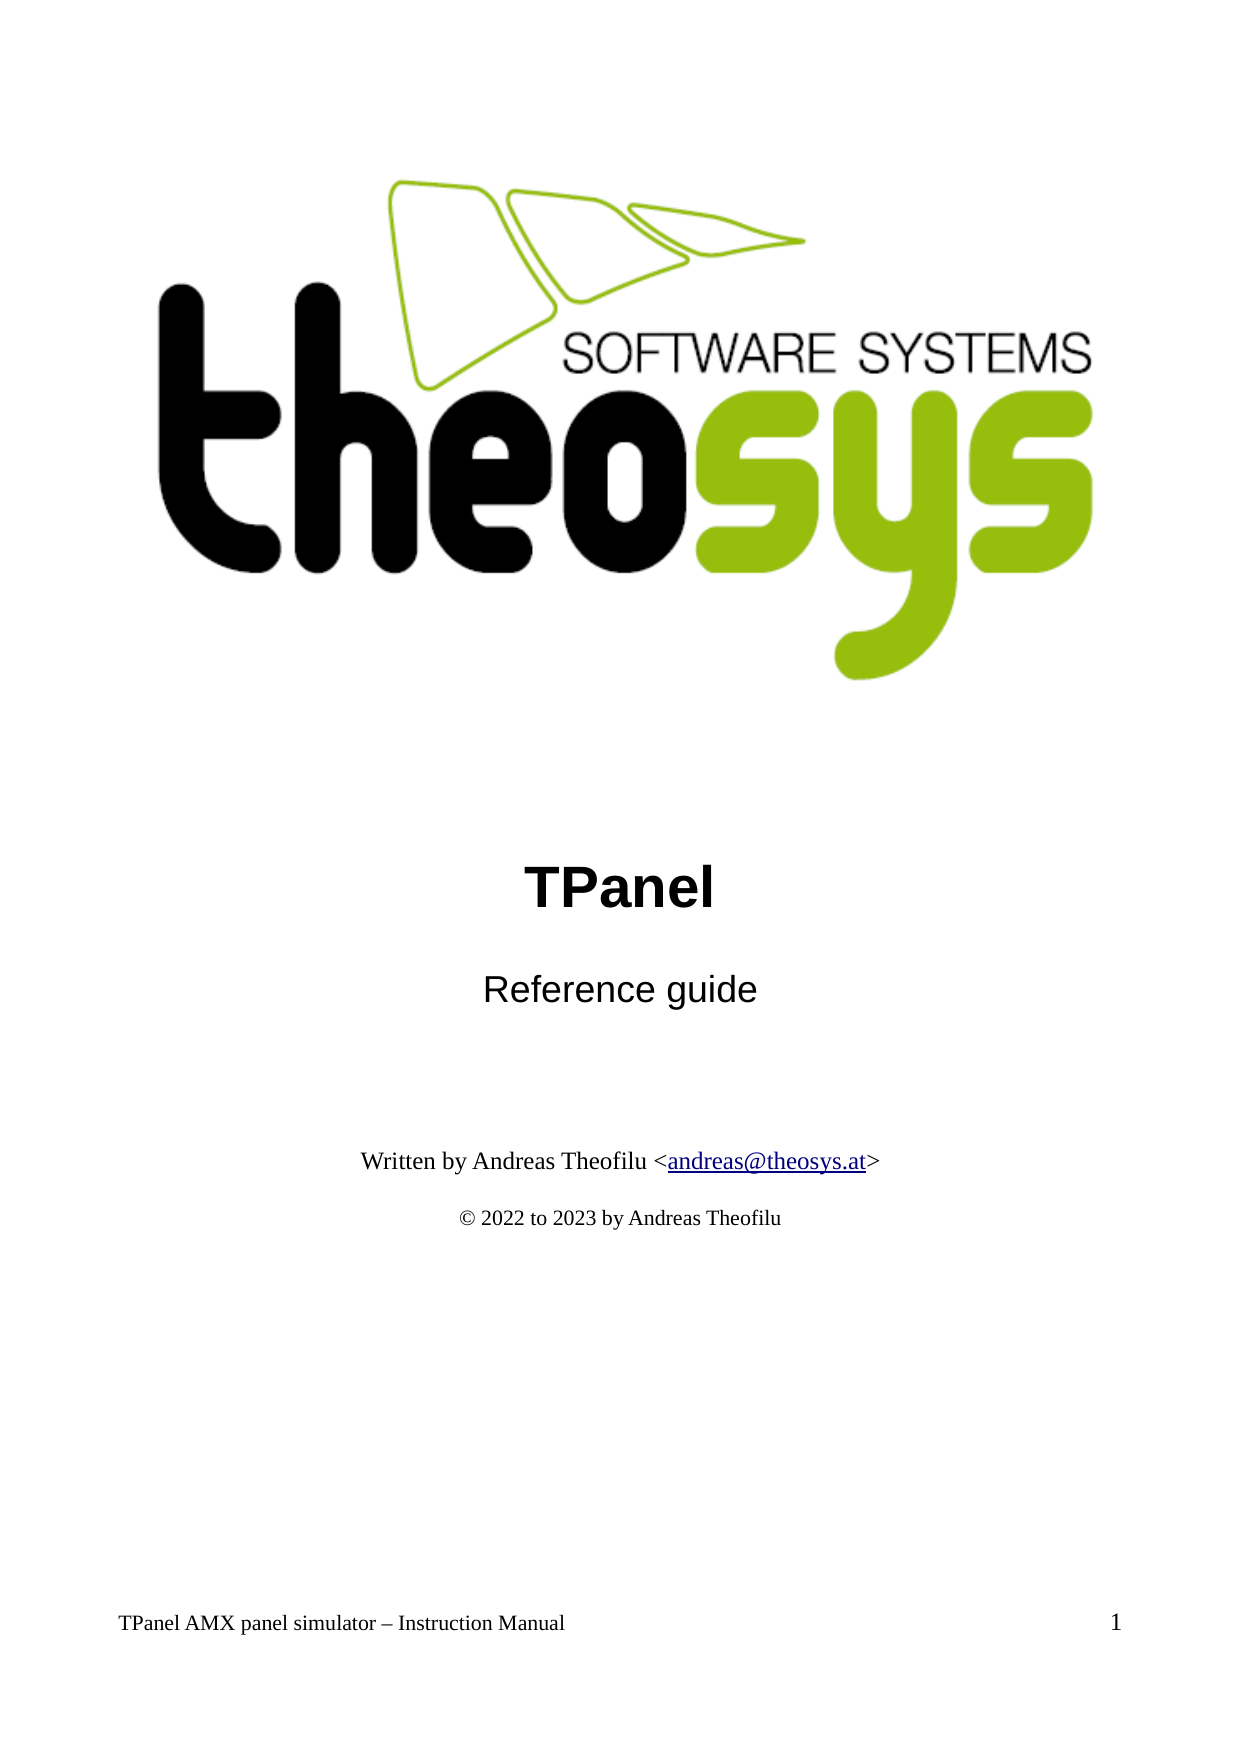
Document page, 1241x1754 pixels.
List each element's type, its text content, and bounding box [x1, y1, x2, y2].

subtitle Reference guide [118, 967, 1122, 1010]
text Written by Andreas Theofilu <andreas@theosys.at> [177, 1146, 1063, 1175]
picture [118, 146, 1123, 719]
text © 2022 to 2023 by Andreas Theofilu [177, 1205, 1063, 1230]
title TPanel [118, 719, 1122, 919]
